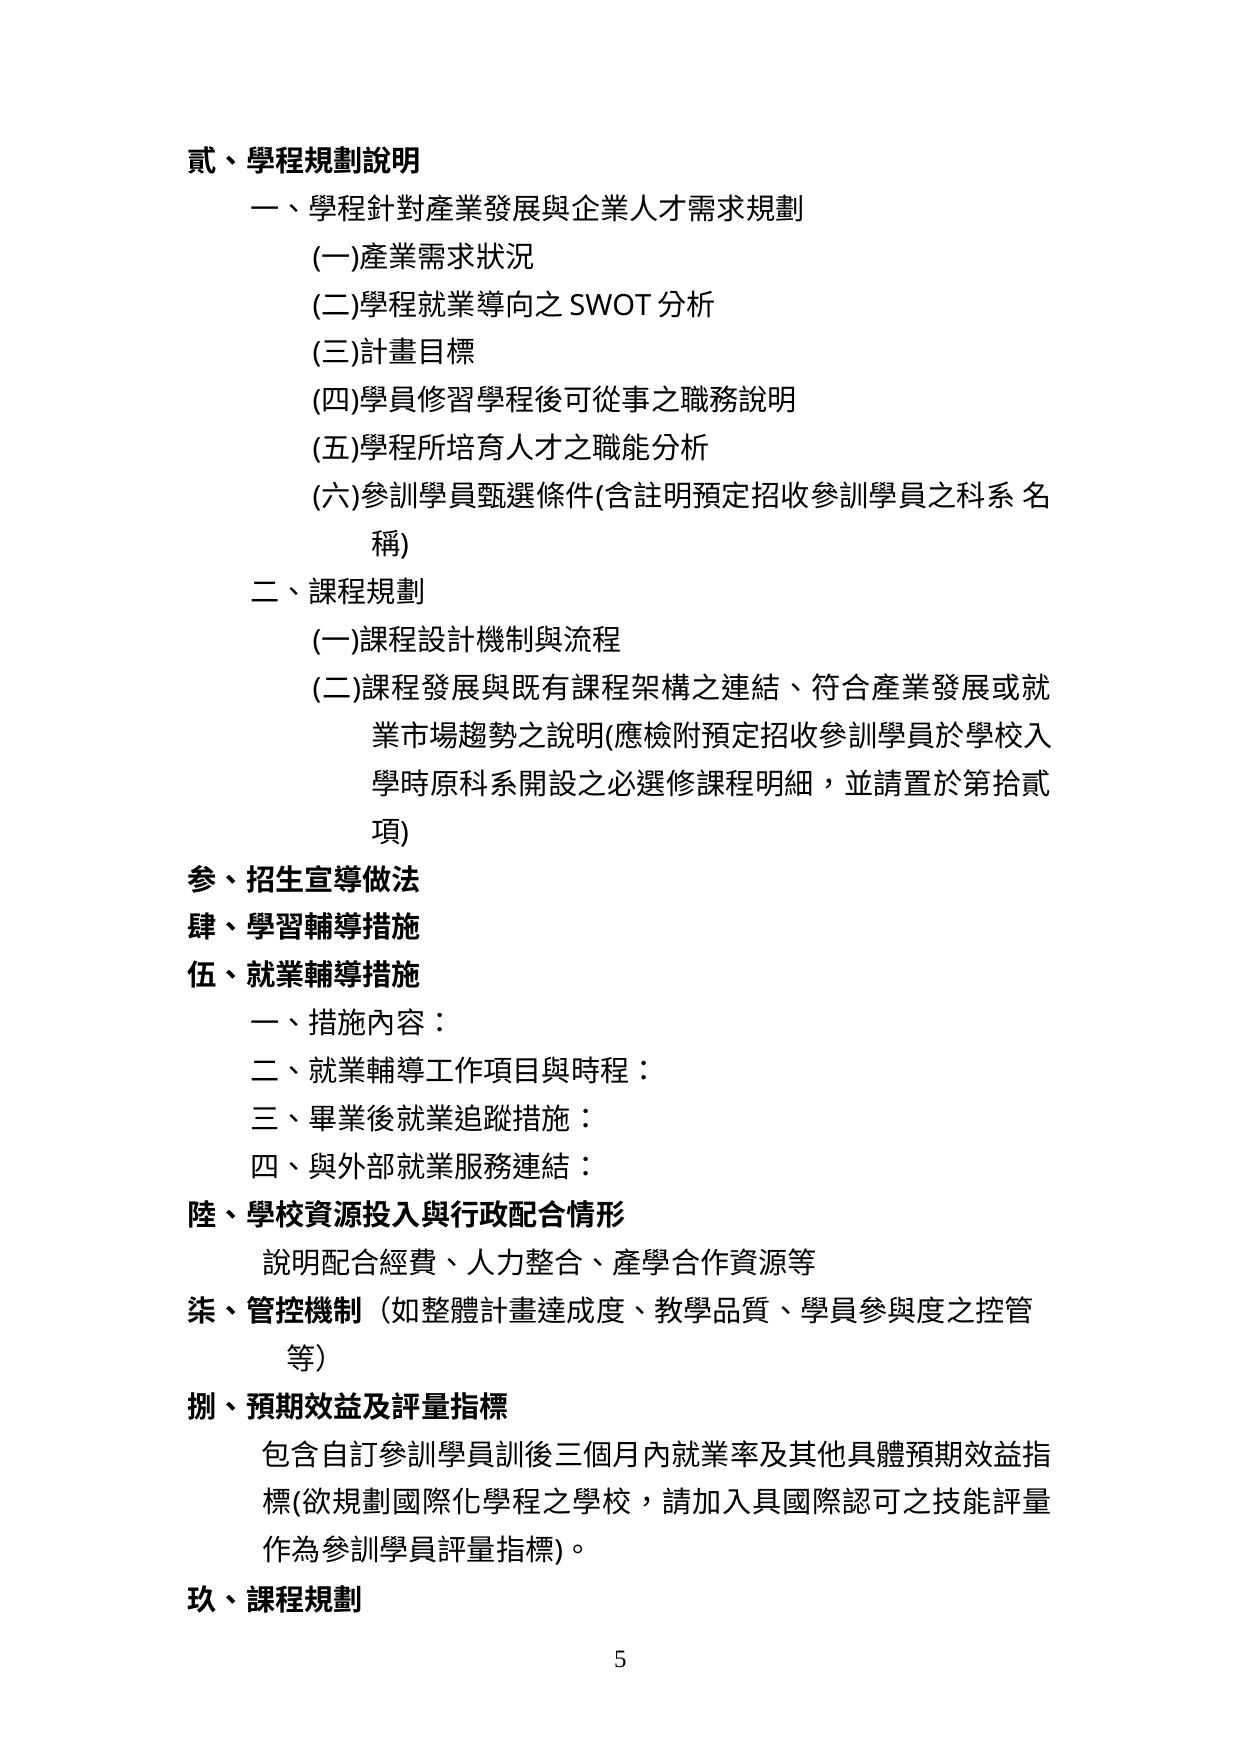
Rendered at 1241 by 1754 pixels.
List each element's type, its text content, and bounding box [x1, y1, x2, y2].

text (四)學員修習學程後可從事之職務說明 [312, 372, 1053, 420]
text 伍、就業輔導措施 [187, 947, 1053, 995]
text (三)計畫目標 [312, 324, 1053, 372]
text 三、畢業後就業追蹤措施： [250, 1091, 1053, 1139]
text 貳、學程規劃說明 [187, 133, 1053, 181]
text 二、課程規劃 [250, 564, 1053, 612]
text (五)學程所培育人才之職能分析 [312, 420, 1053, 468]
text 等） [187, 1331, 1075, 1379]
text 陸、學校資源投入與行政配合情形 [187, 1187, 1053, 1235]
text 捌、預期效益及評量指標 [187, 1379, 1053, 1427]
text (一)課程設計機制與流程 [312, 612, 1053, 660]
text (六)參訓學員甄選條件(含註明預定招收參訓學員之科系 名稱) [312, 468, 1053, 564]
text (二)課程發展與既有課程架構之連結、符合產業發展或就業市場趨勢之說明(應檢附預定招收參訓學員於學校入學時原科系開設之必選修課程明細，並請置於第拾貳項) [312, 660, 1053, 852]
text 四、與外部就業服務連結： [250, 1139, 1053, 1187]
text 說明配合經費、人力整合、產學合作資源等 [262, 1235, 1053, 1283]
text 二、就業輔導工作項目與時程： [250, 1043, 1053, 1091]
text 参、招生宣導做法 [187, 852, 1053, 899]
text 包含自訂參訓學員訓後三個月內就業率及其他具體預期效益指標(欲規劃國際化學程之學校，請加入具國際認可之技能評量作為參訓學員評量指標)。 [261, 1427, 1053, 1570]
text 柒、管控機制（如整體計畫達成度、教學品質、學員參與度之控管 [187, 1283, 1075, 1331]
text (二)學程就業導向之SWOT分析 [312, 277, 1053, 324]
text 玖、課程規劃 [187, 1570, 1053, 1620]
text 一、措施內容： [250, 995, 1053, 1043]
text (一)產業需求狀況 [312, 229, 1053, 277]
text 一、學程針對產業發展與企業人才需求規劃 [250, 181, 1053, 229]
text 肆、學習輔導措施 [187, 899, 1053, 947]
